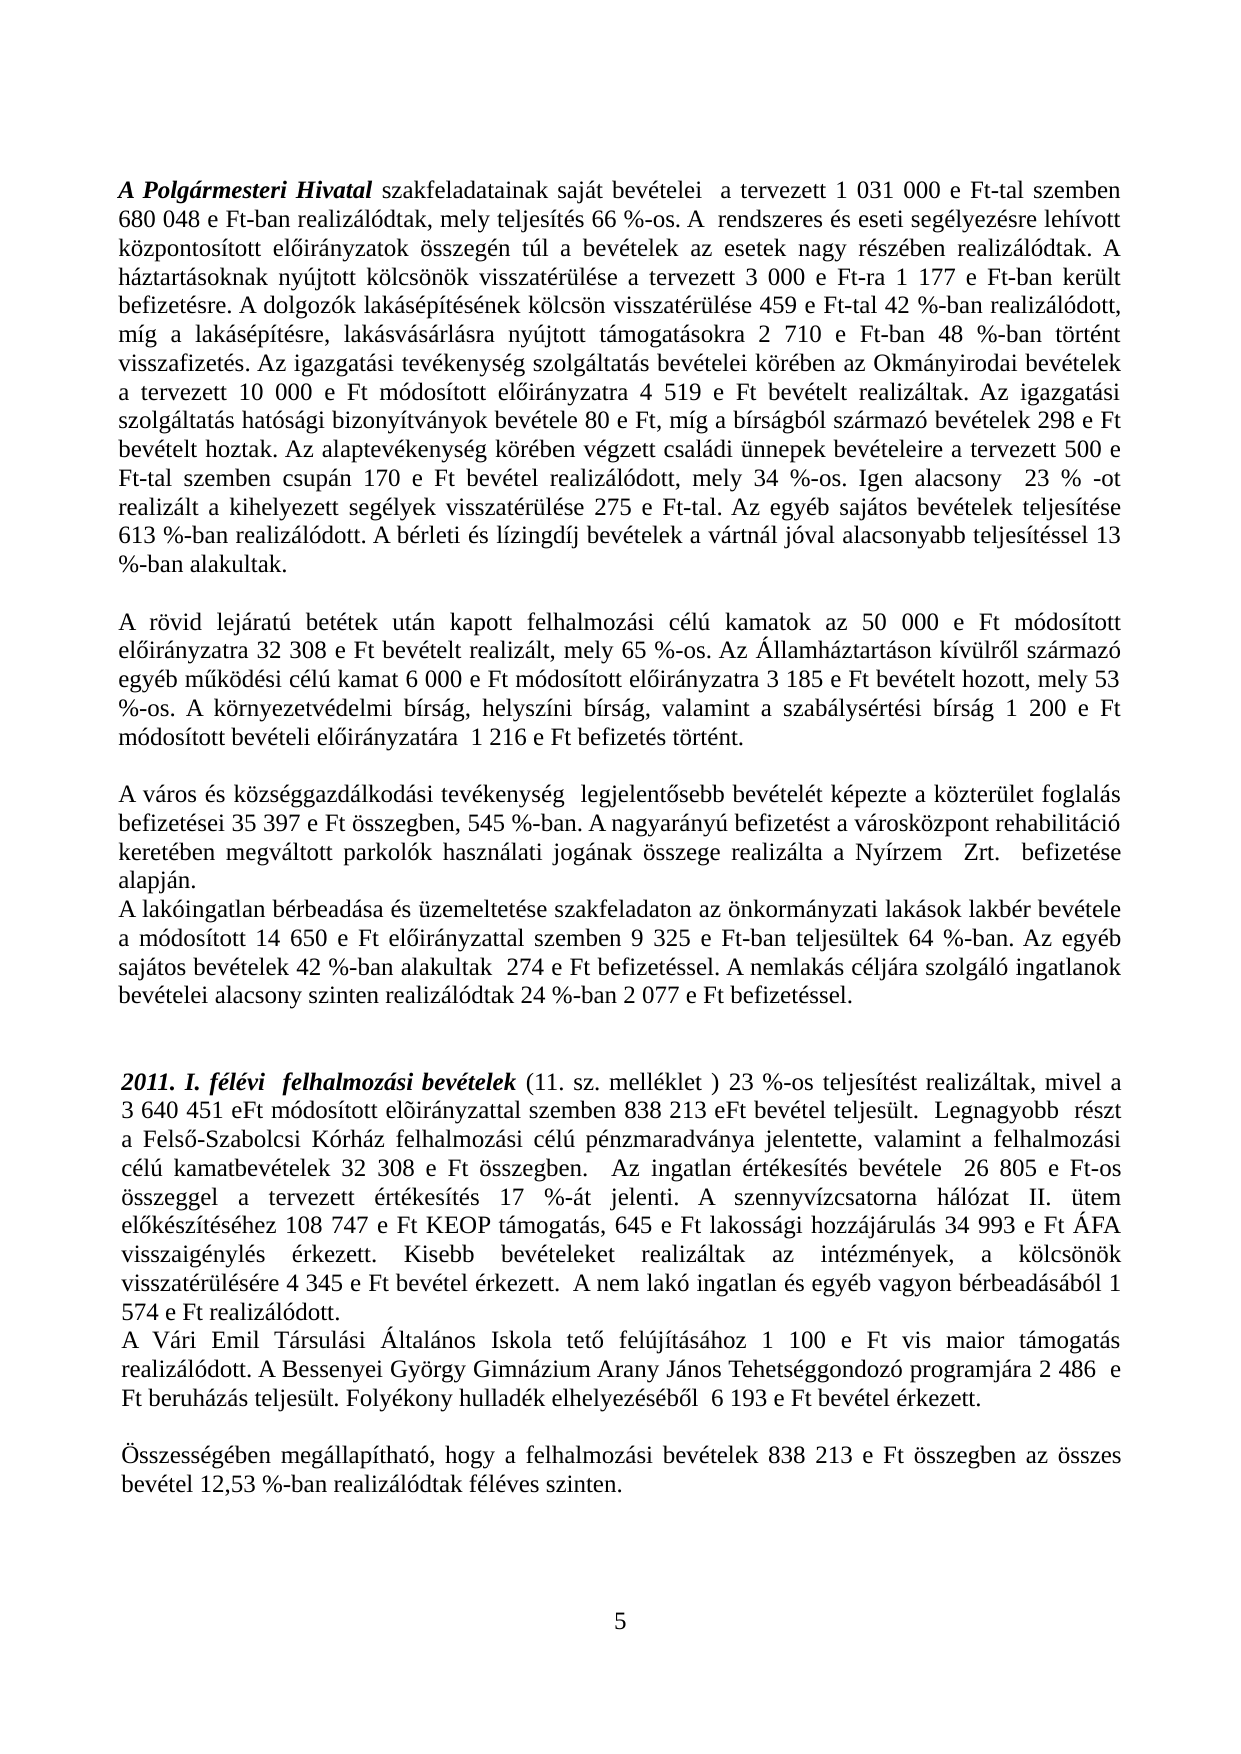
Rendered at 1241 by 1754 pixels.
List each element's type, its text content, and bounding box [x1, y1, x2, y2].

text A Polgármesteri Hivatal szakfeladatainak saját bevételei a tervezett 1 031 000 e Ft-tal szemben 680 048 e Ft-ban realizálódtak, mely teljesítés 66 %-os. A rendszeres és eseti segélyezésre lehívott központosított előirányzatok összegén túl a bevételek az esetek nagy részében realizálódtak. A háztartásoknak nyújtott kölcsönök visszatérülése a tervezett 3 000 e Ft-ra 1 177 e Ft-ban került befizetésre. A dolgozók lakásépítésének kölcsön visszatérülése 459 e Ft-tal 42 %-ban realizálódott, míg a lakásépítésre, lakásvásárlásra nyújtott támogatásokra 2 710 e Ft-ban 48 %-ban történt visszafizetés. Az igazgatási tevékenység szolgáltatás bevételei körében az Okmányirodai bevételek a tervezett 10 000 e Ft módosított előirányzatra 4 519 e Ft bevételt realizáltak. Az igazgatási szolgáltatás hatósági bizonyítványok bevétele 80 e Ft, míg a bírságból származó bevételek 298 e Ft bevételt hoztak. Az alaptevékenység körében végzett családi ünnepek bevételeire a tervezett 500 e Ft-tal szemben csupán 170 e Ft bevétel realizálódott, mely 34 %-os. Igen alacsony 23 % -ot realizált a kihelyezett segélyek visszatérülése 275 e Ft-tal. Az egyéb sajátos bevételek teljesítése 613 %-ban realizálódott. A bérleti és lízingdíj bevételek a vártnál jóval alacsonyabb teljesítéssel 13 %-ban alakultak. [118, 176, 1122, 578]
text 2011. I. félévi felhalmozási bevételek (11. sz. melléklet ) 23 %-os teljesítést realizáltak, mivel a 3 640 451 eFt módosított elõirányzattal szemben 838 213 eFt bevétel teljesült. Legnagyobb részt a Felső-Szabolcsi Kórház felhalmozási célú pénzmaradványa jelentette, valamint a felhalmozási célú kamatbevételek 32 308 e Ft összegben. Az ingatlan értékesítés bevétele 26 805 e Ft-os összeggel a tervezett értékesítés 17 %-át jelenti. A szennyvízcsatorna hálózat II. ütem előkészítéséhez 108 747 e Ft KEOP támogatás, 645 e Ft lakossági hozzájárulás 34 993 e Ft ÁFA visszaigénylés érkezett. Kisebb bevételeket realizáltak az intézmények, a kölcsönök visszatérülésére 4 345 e Ft bevétel érkezett. A nem lakó ingatlan és egyéb vagyon bérbeadásából 1 574 e Ft realizálódott. [121, 1067, 1122, 1326]
text Összességében megállapítható, hogy a felhalmozási bevételek 838 213 e Ft összegben az összes bevétel 12,53 %-ban realizálódtak féléves szinten. [121, 1441, 1122, 1498]
text A lakóingatlan bérbeadása és üzemeltetése szakfeladaton az önkormányzati lakások lakbér bevétele a módosított 14 650 e Ft előirányzattal szemben 9 325 e Ft-ban teljesültek 64 %-ban. Az egyéb sajátos bevételek 42 %-ban alakultak 274 e Ft befizetéssel. A nemlakás céljára szolgáló ingatlanok bevételei alacsony szinten realizálódtak 24 %-ban 2 077 e Ft befizetéssel. [118, 894, 1122, 1009]
text A Vári Emil Társulási Általános Iskola tető felújításához 1 100 e Ft vis maior támogatás realizálódott. A Bessenyei György Gimnázium Arany János Tehetséggondozó programjára 2 486 e Ft beruházás teljesült. Folyékony hulladék elhelyezéséből 6 193 e Ft bevétel érkezett. [121, 1326, 1122, 1412]
text A város és községgazdálkodási tevékenység legjelentősebb bevételét képezte a közterület foglalás befizetései 35 397 e Ft összegben, 545 %-ban. A nagyarányú befizetést a városközpont rehabilitáció keretében megváltott parkolók használati jogának összege realizálta a Nyírzem Zrt. befizetése alapján. [118, 779, 1122, 894]
text A rövid lejáratú betétek után kapott felhalmozási célú kamatok az 50 000 e Ft módosított előirányzatra 32 308 e Ft bevételt realizált, mely 65 %-os. Az Államháztartáson kívülről származó egyéb működési célú kamat 6 000 e Ft módosított előirányzatra 3 185 e Ft bevételt hozott, mely 53 %-os. A környezetvédelmi bírság, helyszíni bírság, valamint a szabálysértési bírság 1 200 e Ft módosított bevételi előirányzatára 1 216 e Ft befizetés történt. [118, 607, 1122, 751]
